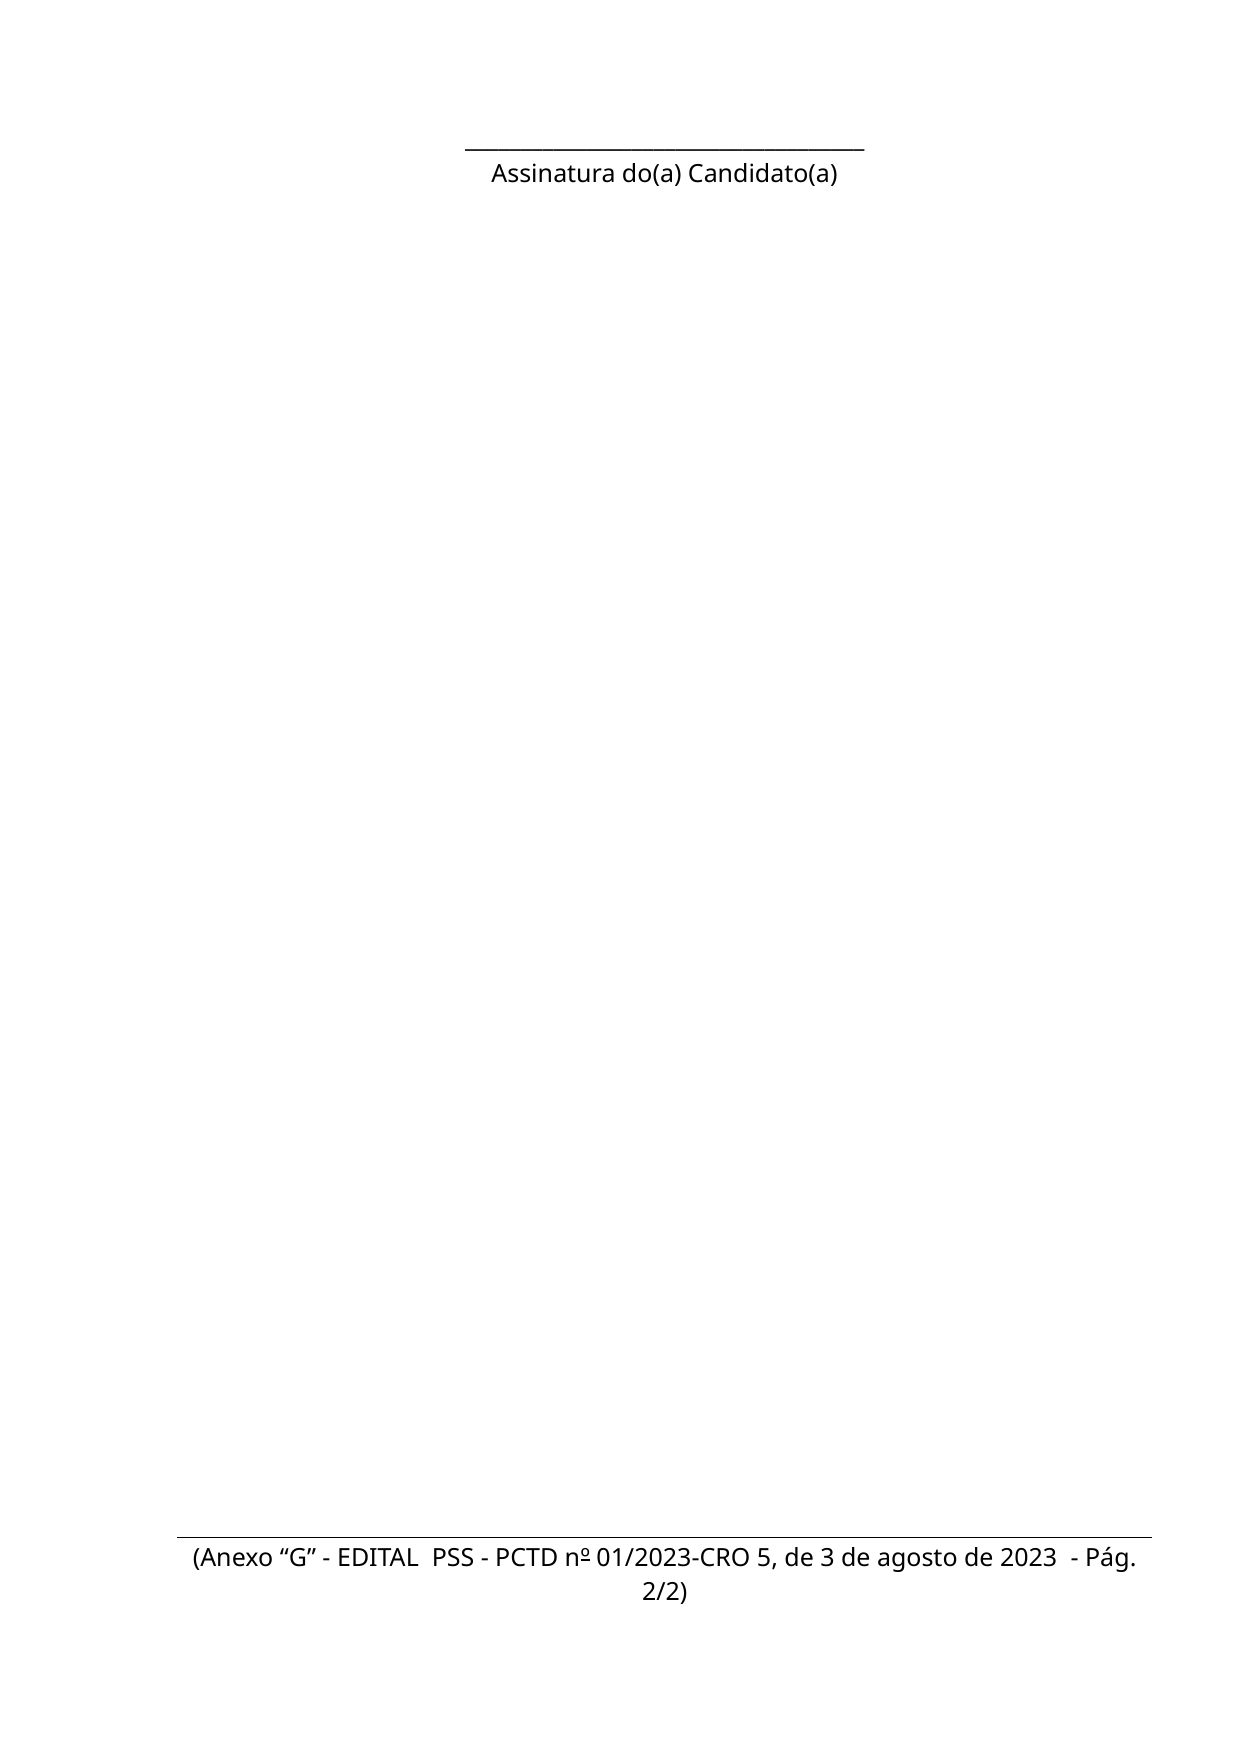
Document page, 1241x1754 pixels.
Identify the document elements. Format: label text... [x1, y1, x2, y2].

text ____________________________________ [177, 121, 1152, 155]
text Assinatura do(a) Candidato(a) [177, 155, 1152, 189]
